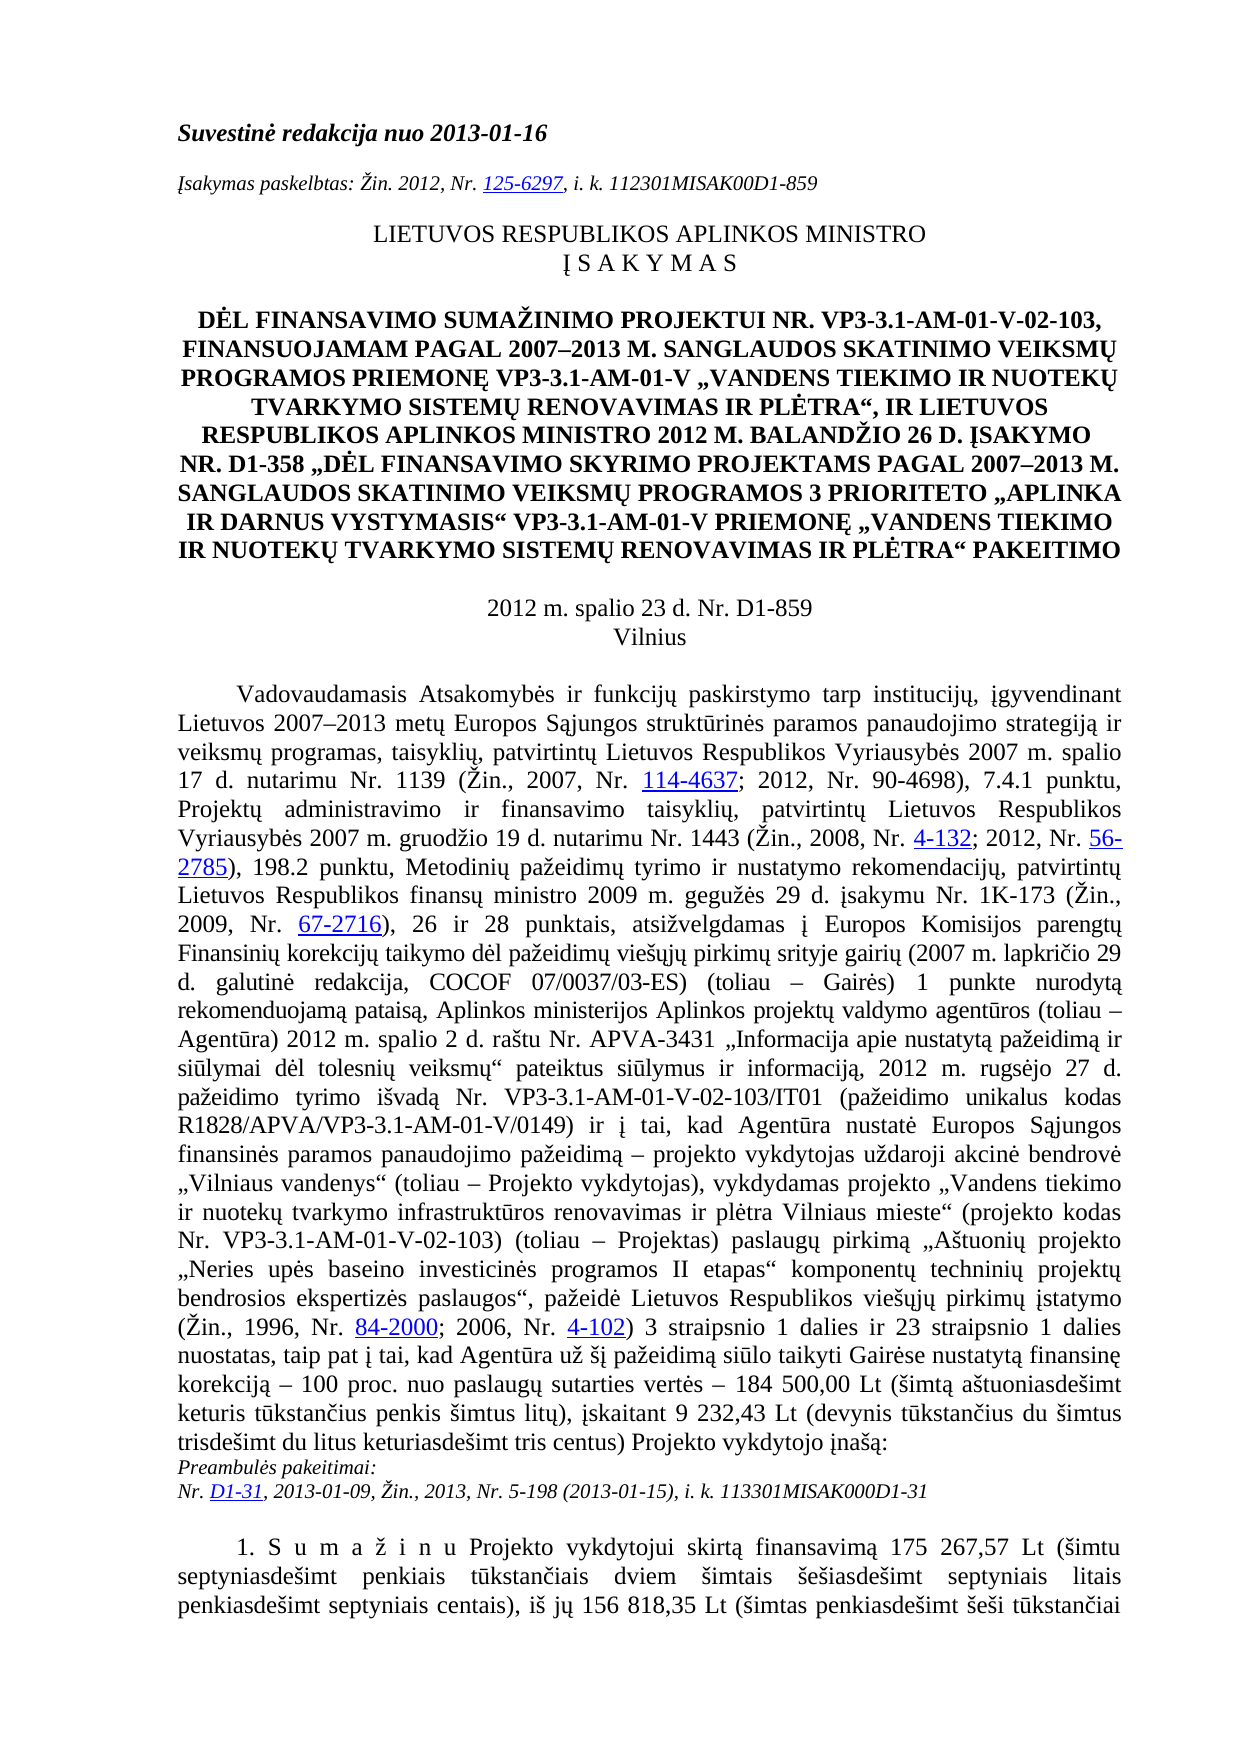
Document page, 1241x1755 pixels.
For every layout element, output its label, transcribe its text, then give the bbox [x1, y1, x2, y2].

text Suvestinė redakcija nuo 2013-01-16 [177, 118, 1122, 147]
text Vilnius [177, 622, 1122, 650]
text Nr. D1-31, 2013-01-09, Žin., 2013, Nr. 5-198 (2013-01-15), i. k. 113301MISAK000D1-31 [177, 1479, 1122, 1503]
text Į S A K Y M A S [177, 248, 1122, 277]
text dėl finansavimo sumažinimo projektui Nr. vp3-3.1-AM-01-V-02-103, finansuojamam PAGAL 2007–2013 M. SANGLAUDOS SKATINIMO VEIKSMŲ PROGRAMOS PRIEMONĘ VP3-3.1-AM-01-V „VANDENS TIEKIMO IR NUOTEKŲ TVARKYMO SISTEMŲ RENOVAVIMAS IR PLĖTRA“, ir LIETUVOS RESPUBLIKOS APLINKOS MINISTRO 2012 M. BALANDžio 26 D. ĮSAKYMO [177, 305, 1122, 449]
text 1. S u m a ž i n u Projekto vykdytojui skirtą finansavimą 175 267,57 Lt (šimtu septyniasdešimt penkiais tūkstančiais dviem šimtais šešiasdešimt septyniais litais penkiasdešimt septyniais centais), iš jų 156 818,35 Lt (šimtas penkiasdešimt šeši tūkstančiai [177, 1532, 1122, 1618]
text Vadovaudamasis Atsakomybės ir funkcijų paskirstymo tarp institucijų, įgyvendinant Lietuvos 2007–2013 metų Europos Sąjungos struktūrinės paramos panaudojimo strategiją ir veiksmų programas, taisyklių, patvirtintų Lietuvos Respublikos Vyriausybės 2007 m. spalio 17 d. nutarimu Nr. 1139 (Žin., 2007, Nr. 114-4637; 2012, Nr. 90-4698), 7.4.1 punktu, Projektų administravimo ir finansavimo taisyklių, patvirtintų Lietuvos Respublikos Vyriausybės 2007 m. gruodžio 19 d. nutarimu Nr. 1443 (Žin., 2008, Nr. 4-132; 2012, Nr. 56-2785), 198.2 punktu, Metodinių pažeidimų tyrimo ir nustatymo rekomendacijų, patvirtintų Lietuvos Respublikos finansų ministro 2009 m. gegužės 29 d. įsakymu Nr. 1K-173 (Žin., 2009, Nr. 67-2716), 26 ir 28 punktais, atsižvelgdamas į Europos Komisijos parengtų Finansinių korekcijų taikymo dėl pažeidimų viešųjų pirkimų srityje gairių (2007 m. lapkričio 29 d. galutinė redakcija, COCOF 07/0037/03-ES) (toliau – Gairės) 1 punkte nurodytą rekomenduojamą pataisą, Aplinkos ministerijos Aplinkos projektų valdymo agentūros (toliau – Agentūra) 2012 m. spalio 2 d. raštu Nr. APVA-3431 „Informacija apie nustatytą pažeidimą ir siūlymai dėl tolesnių veiksmų“ pateiktus siūlymus ir informaciją, 2012 m. rugsėjo 27 d. pažeidimo tyrimo išvadą Nr. VP3-3.1-AM-01-V-02-103/IT01 (pažeidimo unikalus kodas R1828/APVA/VP3-3.1-AM-01-V/0149) ir į tai, kad Agentūra nustatė Europos Sąjungos finansinės paramos panaudojimo pažeidimą – projekto vykdytojas uždaroji akcinė bendrovė „Vilniaus vandenys“ (toliau – Projekto vykdytojas), vykdydamas projekto „Vandens tiekimo ir nuotekų tvarkymo infrastruktūros renovavimas ir plėtra Vilniaus mieste“ (projekto kodas Nr. vp3-3.1-am-01-v-02-103) (toliau – Projektas) paslaugų pirkimą „Aštuonių projekto „Neries upės baseino investicinės programos II etapas“ komponentų techninių projektų bendrosios ekspertizės paslaugos“, pažeidė Lietuvos Respublikos viešųjų pirkimų įstatymo (Žin., 1996, Nr. 84-2000; 2006, Nr. 4-102) 3 straipsnio 1 dalies ir 23 straipsnio 1 dalies nuostatas, taip pat į tai, kad Agentūra už šį pažeidimą siūlo taikyti Gairėse nustatytą finansinę korekciją – 100 proc. nuo paslaugų sutarties vertės – 184 500,00 Lt (šimtą aštuoniasdešimt keturis tūkstančius penkis šimtus litų), įskaitant 9 232,43 Lt (devynis tūkstančius du šimtus trisdešimt du litus keturiasdešimt tris centus) Projekto vykdytojo įnašą: [177, 679, 1122, 1455]
text LIETUVOS RESPUBLIKOS APLINKOS MINISTRO [177, 219, 1122, 248]
text 2012 m. spalio 23 d. Nr. D1-859 [177, 593, 1122, 622]
text Preambulės pakeitimai: [177, 1455, 1122, 1479]
text Nr. D1-358 „DĖL FINANSAVIMO SKYRIMO PROJEKTAMS PAGAL 2007–2013 M. SANGLAUDOS SKATINIMO VEIKSMŲ PROGRAMOS 3 PRIORITETO „aplinka ir darnus vystymasis“ VP3-3.1-AM-01-V PRIEMONĘ „VANDENS TIEKIMO IR NUOTEKŲ TVARKYMO SISTEMŲ RENOVAVIMAS IR PLĖTRA“ PAKEITIMO [177, 449, 1122, 564]
text Įsakymas paskelbtas: Žin. 2012, Nr. 125-6297, i. k. 112301MISAK00D1-859 [177, 171, 1122, 195]
